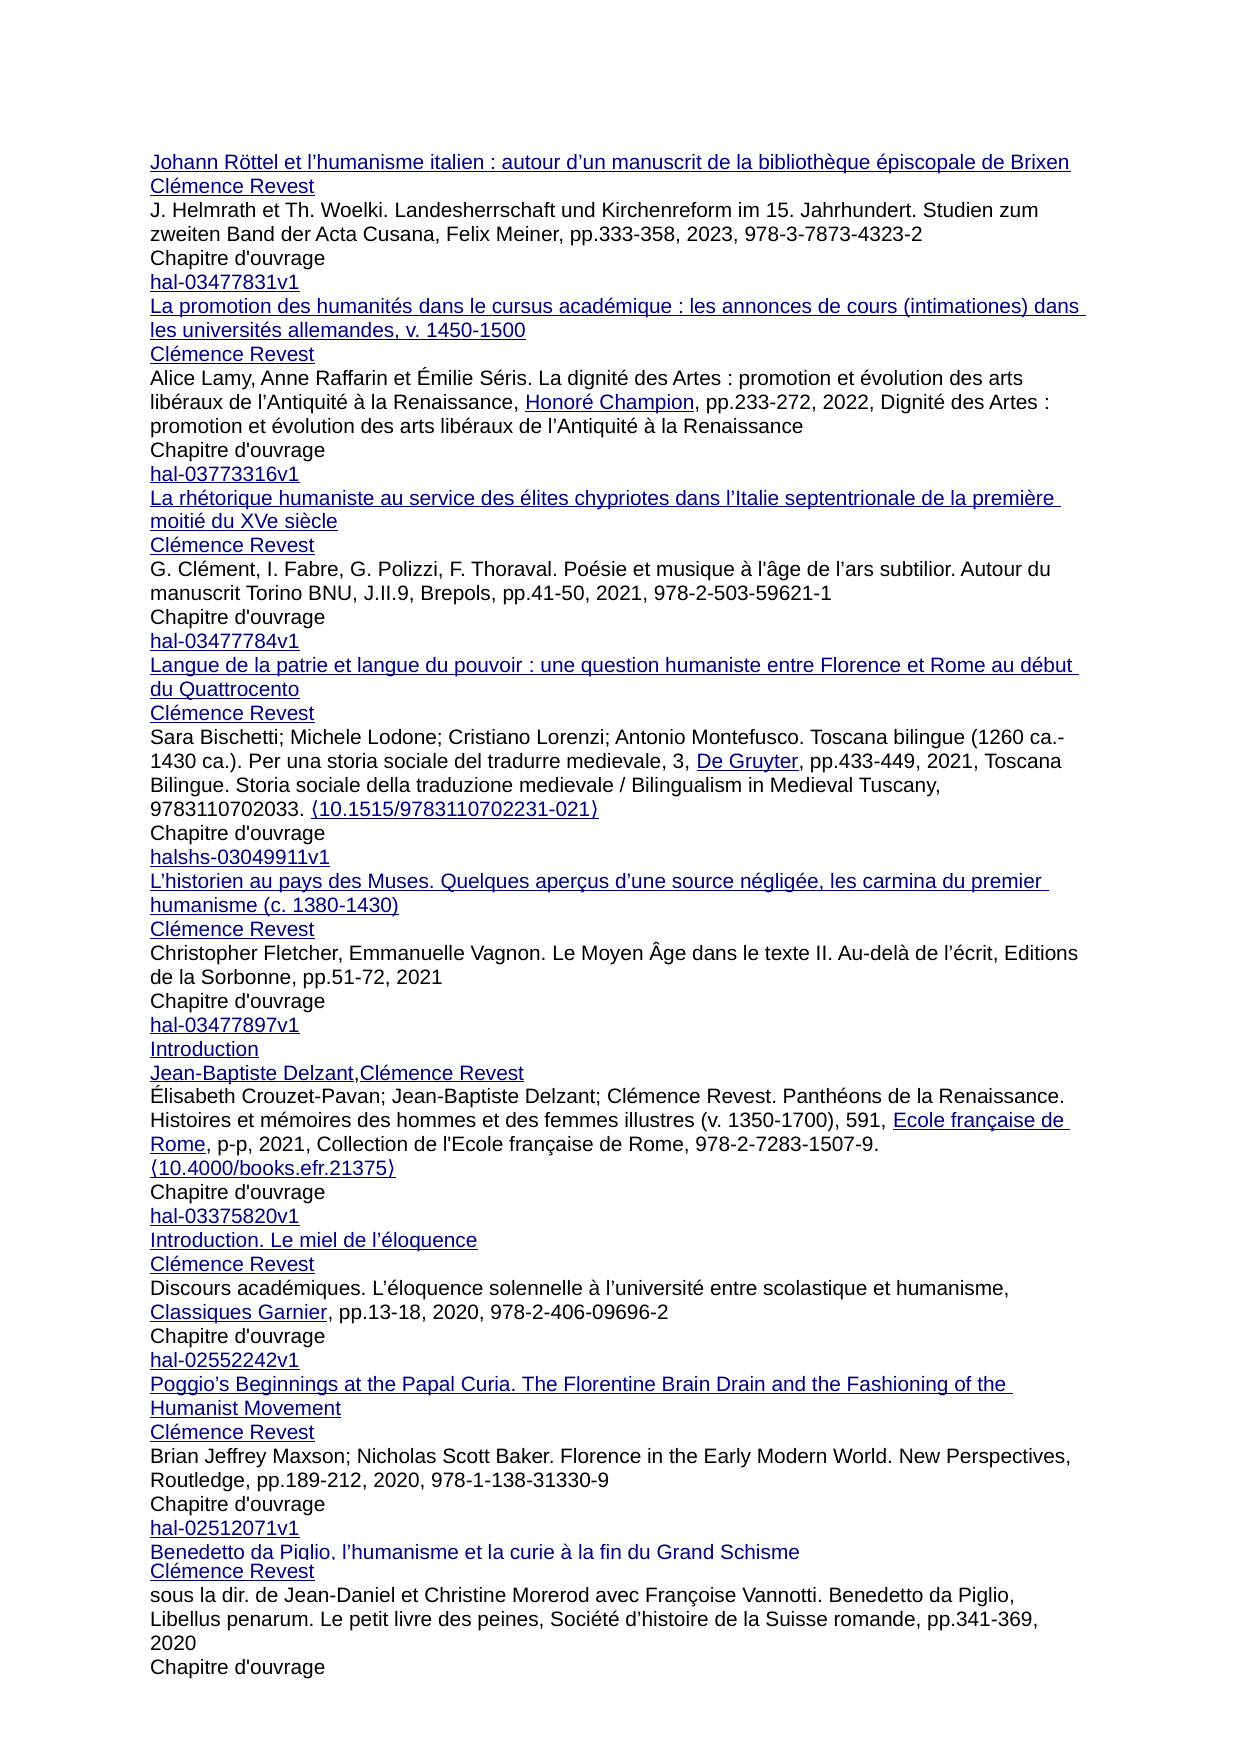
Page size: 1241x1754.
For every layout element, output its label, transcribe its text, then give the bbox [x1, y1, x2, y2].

table_cell Langue de la patrie et langue du pouvoir : une question humaniste entre Florence et Rome au début du Quattrocento Clémence Revest Sara Bischetti; Michele Lodone; Cristiano Lorenzi; Antonio Montefusco. Toscana bilingue (1260 ca.-1430 ca.). Per una storia sociale del tradurre medievale, 3, De Gruyter, pp.433-449, 2021, Toscana Bilingue. Storia sociale della traduzione medievale / Bilingualism in Medieval Tuscany, 9783110702033. ⟨10.1515/9783110702231-021⟩ Chapitre d'ouvrage halshs-03049911v1 [150, 653, 1090, 869]
table_cell Introduction. Le miel de l’éloquence Clémence Revest Discours académiques. L’éloquence solennelle à l’université entre scolastique et humanisme, Classiques Garnier, pp.13-18, 2020, 978-2-406-09696-2 Chapitre d'ouvrage hal-02552242v1 [150, 1228, 1090, 1372]
table_cell L’historien au pays des Muses. Quelques aperçus d’une source négligée, les carmina du premier humanisme (c. 1380-1430) Clémence Revest Christopher Fletcher, Emmanuelle Vagnon. Le Moyen Âge dans le texte II. Au-delà de l’écrit, Editions de la Sorbonne, pp.51-72, 2021 Chapitre d'ouvrage hal-03477897v1 [150, 869, 1090, 1036]
table_cell La rhétorique humaniste au service des élites chypriotes dans l’Italie septentrionale de la première moitié du XVe siècle Clémence Revest G. Clément, I. Fabre, G. Polizzi, F. Thoraval. Poésie et musique à l'âge de l’ars subtilior. Autour du manuscrit Torino BNU, J.II.9, Brepols, pp.41-50, 2021, 978-2-503-59621-1 Chapitre d'ouvrage hal-03477784v1 [150, 485, 1090, 653]
table_cell Johann Röttel et l’humanisme italien : autour d’un manuscrit de la bibliothèque épiscopale de Brixen Clémence Revest J. Helmrath et Th. Woelki. Landesherrschaft und Kirchenreform im 15. Jahrhundert. Studien zum zweiten Band der Acta Cusana, Felix Meiner, pp.333-358, 2023, 978-3-7873-4323-2 Chapitre d'ouvrage hal-03477831v1 [150, 150, 1090, 294]
table_cell Poggio’s Beginnings at the Papal Curia. The Florentine Brain Drain and the Fashioning of the Humanist Movement Clémence Revest Brian Jeffrey Maxson; Nicholas Scott Baker. Florence in the Early Modern World. New Perspectives, Routledge, pp.189-212, 2020, 978-1-138-31330-9 Chapitre d'ouvrage hal-02512071v1 [150, 1372, 1090, 1539]
table_cell La promotion des humanités dans le cursus académique : les annonces de cours (intimationes) dans les universités allemandes, v. 1450-1500 Clémence Revest Alice Lamy, Anne Raffarin et Émilie Séris. La dignité des Artes : promotion et évolution des arts libéraux de l’Antiquité à la Renaissance, Honoré Champion, pp.233-272, 2022, Dignité des Artes : promotion et évolution des arts libéraux de l’Antiquité à la Renaissance Chapitre d'ouvrage hal-03773316v1 [150, 294, 1090, 485]
table_cell Introduction Jean-Baptiste Delzant,Clémence Revest Élisabeth Crouzet-Pavan; Jean-Baptiste Delzant; Clémence Revest. Panthéons de la Renaissance. Histoires et mémoires des hommes et des femmes illustres (v. 1350-1700), 591, Ecole française de Rome, p-p, 2021, Collection de l'Ecole française de Rome, 978-2-7283-1507-9. ⟨10.4000/books.efr.21375⟩ Chapitre d'ouvrage hal-03375820v1 [150, 1036, 1090, 1228]
table_cell Benedetto da Piglio, l’humanisme et la curie à la fin du Grand Schisme Clémence Revest sous la dir. de Jean-Daniel et Christine Morerod avec Françoise Vannotti. Benedetto da Piglio, Libellus penarum. Le petit livre des peines, Société d’histoire de la Suisse romande, pp.341-369, 2020 Chapitre d'ouvrage [150, 1540, 1090, 1679]
